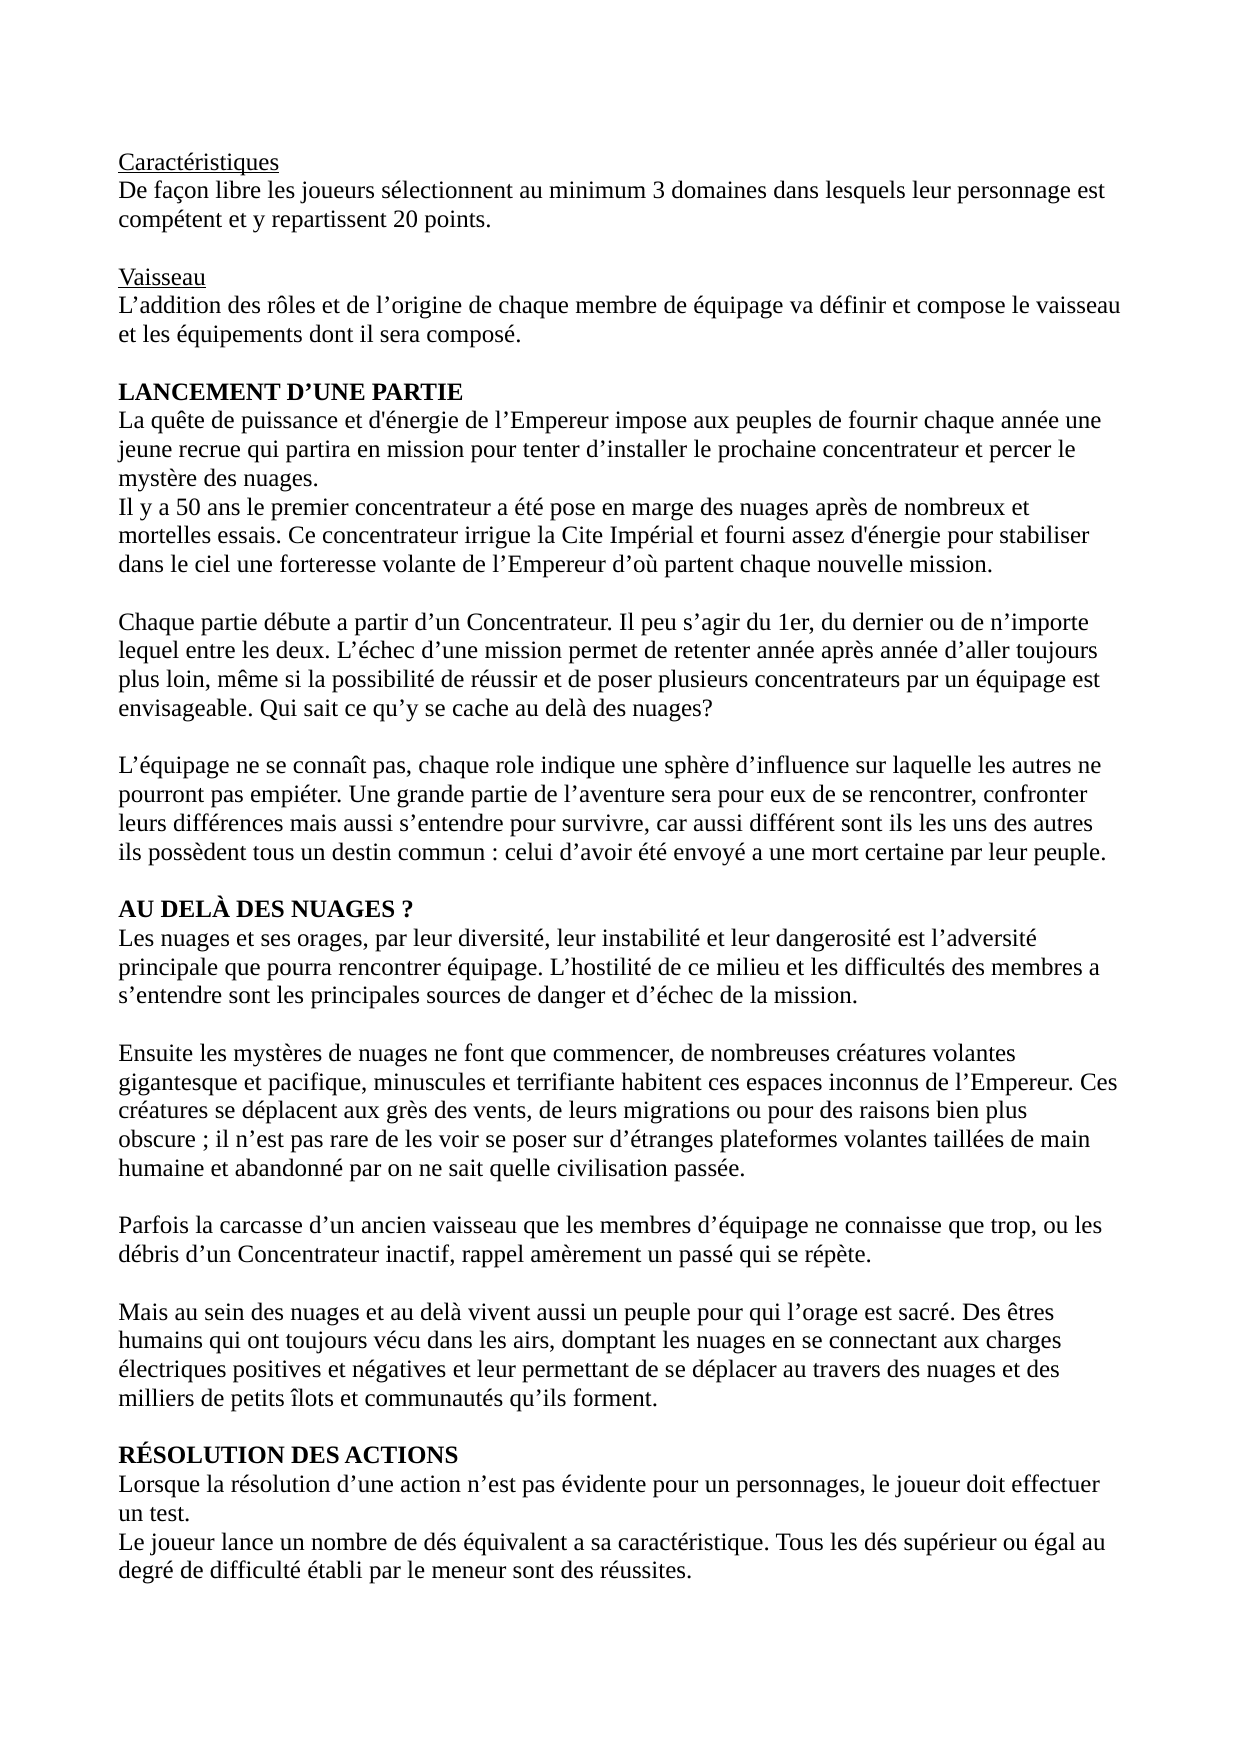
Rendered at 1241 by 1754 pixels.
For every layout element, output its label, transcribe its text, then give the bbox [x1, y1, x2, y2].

text Caractéristiques [118, 147, 1122, 176]
text RÉSOLUTION DES ACTIONS [118, 1441, 1122, 1469]
text L’équipage ne se connaît pas, chaque role indique une sphère d’influence sur laquelle les autres ne pourront pas empiéter. Une grande partie de l’aventure sera pour eux de se rencontrer, confronter leurs différences mais aussi s’entendre pour survivre, car aussi différent sont ils les uns des autres ils possèdent tous un destin commun : celui d’avoir été envoyé a une mort certaine par leur peuple. [118, 751, 1122, 866]
text Parfois la carcasse d’un ancien vaisseau que les membres d’équipage ne connaisse que trop, ou les débris d’un Concentrateur inactif, rappel amèrement un passé qui se répète. [118, 1211, 1122, 1268]
text Vaisseau [118, 262, 1122, 291]
text Le joueur lance un nombre de dés équivalent a sa caractéristique. Tous les dés supérieur ou égal au degré de difficulté établi par le meneur sont des réussites. [118, 1527, 1122, 1584]
text Chaque partie débute a partir d’un Concentrateur. Il peu s’agir du 1er, du dernier ou de n’importe lequel entre les deux. L’échec d’une mission permet de retenter année après année d’aller toujours plus loin, même si la possibilité de réussir et de poser plusieurs concentrateurs par un équipage est envisageable. Qui sait ce qu’y se cache au delà des nuages? [118, 607, 1122, 722]
text LANCEMENT D’UNE PARTIE [118, 377, 1122, 406]
text La quête de puissance et d'énergie de l’Empereur impose aux peuples de fournir chaque année une jeune recrue qui partira en mission pour tenter d’installer le prochaine concentrateur et percer le mystère des nuages. [118, 406, 1122, 492]
text Il y a 50 ans le premier concentrateur a été pose en marge des nuages après de nombreux et mortelles essais. Ce concentrateur irrigue la Cite Impérial et fourni assez d'énergie pour stabiliser dans le ciel une forteresse volante de l’Empereur d’où partent chaque nouvelle mission. [118, 492, 1122, 578]
text L’addition des rôles et de l’origine de chaque membre de équipage va définir et compose le vaisseau et les équipements dont il sera composé. [118, 291, 1122, 348]
text Mais au sein des nuages et au delà vivent aussi un peuple pour qui l’orage est sacré. Des êtres humains qui ont toujours vécu dans les airs, domptant les nuages en se connectant aux charges électriques positives et négatives et leur permettant de se déplacer au travers des nuages et des milliers de petits îlots et communautés qu’ils forment. [118, 1297, 1122, 1412]
text Ensuite les mystères de nuages ne font que commencer, de nombreuses créatures volantes gigantesque et pacifique, minuscules et terrifiante habitent ces espaces inconnus de l’Empereur. Ces créatures se déplacent aux grès des vents, de leurs migrations ou pour des raisons bien plus obscure ; il n’est pas rare de les voir se poser sur d’étranges plateformes volantes taillées de main humaine et abandonné par on ne sait quelle civilisation passée. [118, 1038, 1122, 1182]
text De façon libre les joueurs sélectionnent au minimum 3 domaines dans lesquels leur personnage est compétent et y repartissent 20 points. [118, 176, 1122, 233]
text Lorsque la résolution d’une action n’est pas évidente pour un personnages, le joueur doit effectuer un test. [118, 1469, 1122, 1527]
text Les nuages et ses orages, par leur diversité, leur instabilité et leur dangerosité est l’adversité principale que pourra rencontrer équipage. L’hostilité de ce milieu et les difficultés des membres a s’entendre sont les principales sources de danger et d’échec de la mission. [118, 923, 1122, 1009]
text AU DELÀ DES NUAGES ? [118, 894, 1122, 923]
